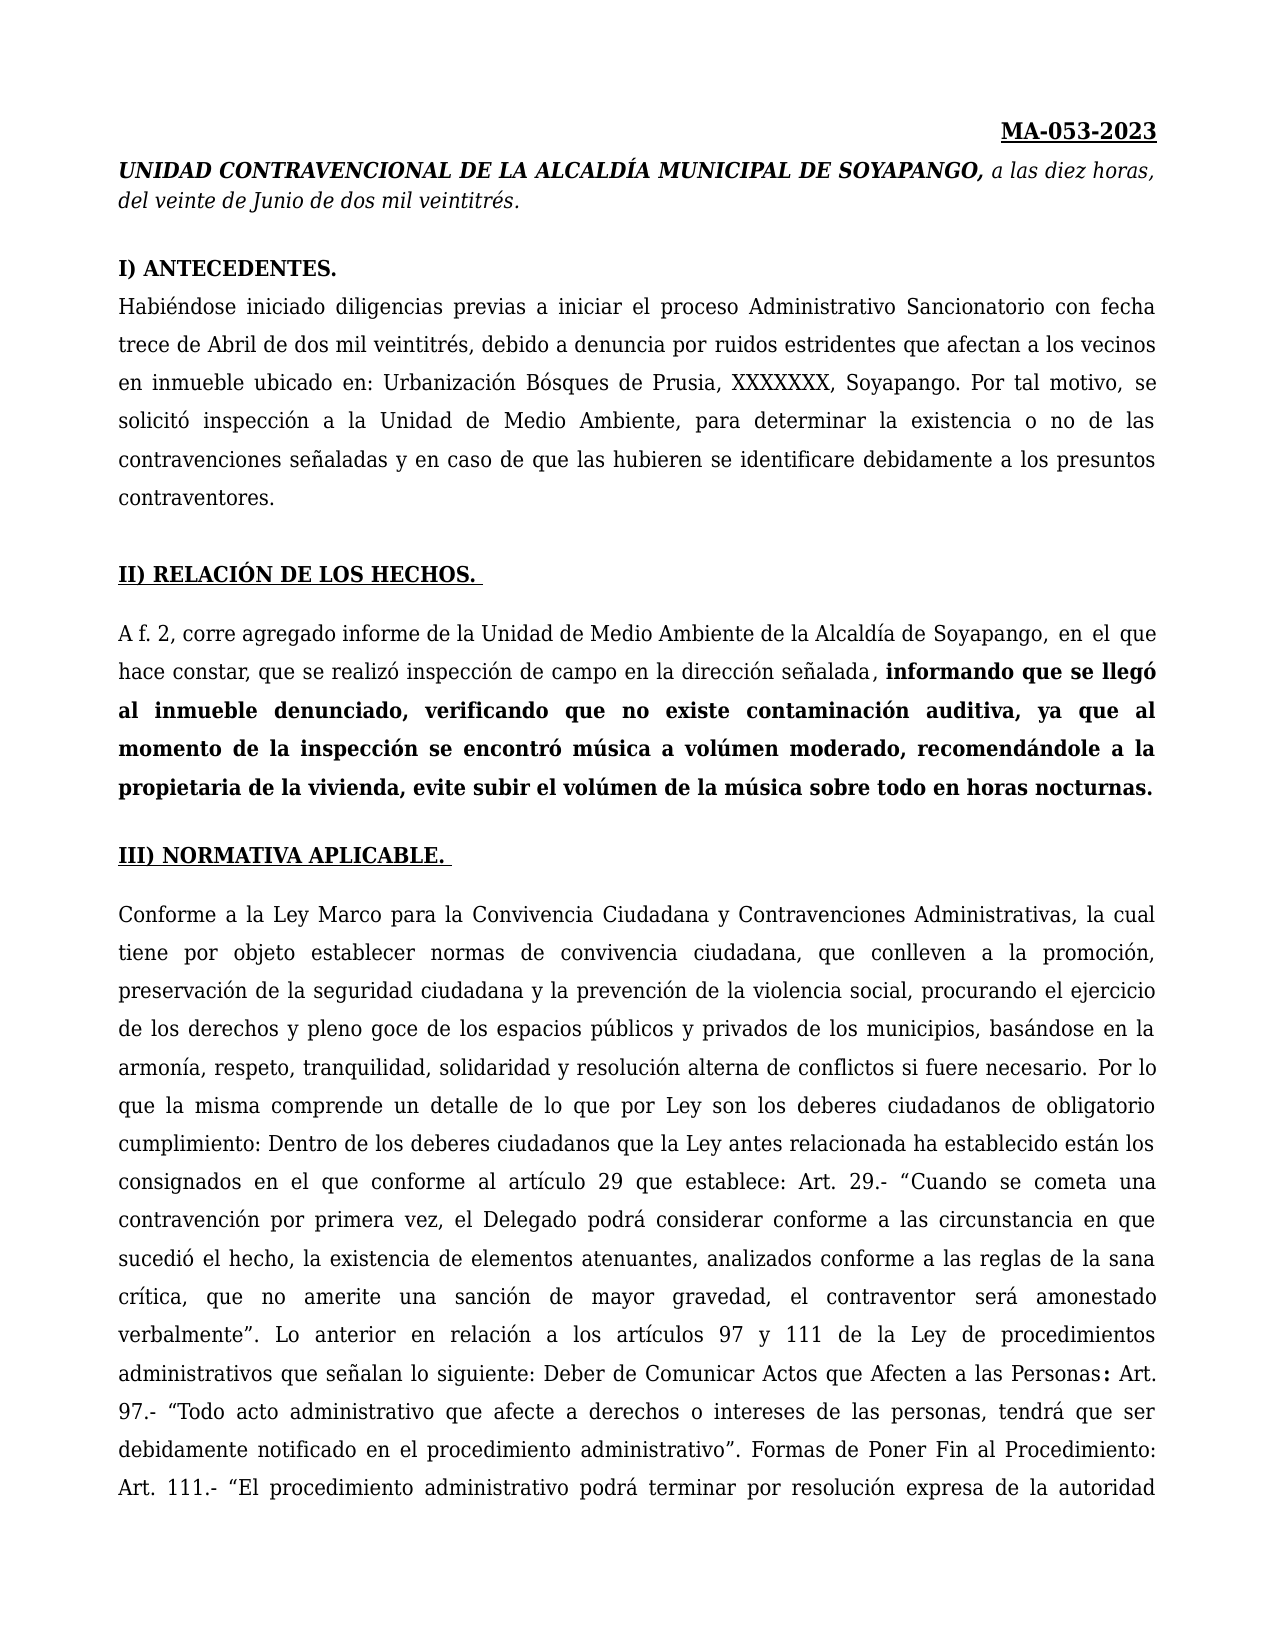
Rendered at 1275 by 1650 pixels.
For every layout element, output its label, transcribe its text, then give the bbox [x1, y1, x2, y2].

text II) RELACIÓN DE LOS HECHOS. [118, 562, 1157, 588]
text UNIDAD CONTRAVENCIONAL DE LA ALCALDÍA MUNICIPAL DE SOYAPANGO, a las diez horas, del veinte de Junio de dos mil veintitrés. [118, 158, 1157, 213]
text A f. 2, corre agregado informe de la Unidad de Medio Ambiente de la Alcaldía de Soyapango, en el que hace constar, que se realizó inspección de campo en la dirección señalada, informando que se llegó al inmueble denunciado, verificando que no existe contaminación auditiva, ya que al momento de la inspección se encontró música a volúmen moderado, recomendándole a la propietaria de la vivienda, evite subir el volúmen de la música sobre todo en horas nocturnas. [118, 621, 1157, 800]
text Conforme a la Ley Marco para la Convivencia Ciudadana y Contravenciones Administrativas, la cual tiene por objeto establecer normas de convivencia ciudadana, que conlleven a la promoción, preservación de la seguridad ciudadana y la prevención de la violencia social, procurando el ejercicio de los derechos y pleno goce de los espacios públicos y privados de los municipios, basándose en la armonía, respeto, tranquilidad, solidaridad y resolución alterna de conflictos si fuere necesario. Por lo que la misma comprende un detalle de lo que por Ley son los deberes ciudadanos de obligatorio cumplimiento: Dentro de los deberes ciudadanos que la Ley antes relacionada ha establecido están los consignados en el que conforme al artículo 29 que establece: Art. 29.- “Cuando se cometa una contravención por primera vez, el Delegado podrá considerar conforme a las circunstancia en que sucedió el hecho, la existencia de elementos atenuantes, analizados conforme a las reglas de la sana crítica, que no amerite una sanción de mayor gravedad, el contraventor será amonestado verbalmente”. Lo anterior en relación a los artículos 97 y 111 de la Ley de procedimientos administrativos que señalan lo siguiente: Deber de Comunicar Actos que Afecten a las Personas: Art. 97.- “Todo acto administrativo que afecte a derechos o intereses de las personas, tendrá que ser debidamente notificado en el procedimiento administrativo”. Formas de Poner Fin al Procedimiento: Art. 111.- “El procedimiento administrativo podrá terminar por resolución expresa de la autoridad [118, 902, 1157, 1501]
text I) ANTECEDENTES. [118, 255, 1157, 281]
text III) NORMATIVA APLICABLE. [118, 843, 1157, 868]
text MA-053-2023 [118, 118, 1157, 145]
text Habiéndose iniciado diligencias previas a iniciar el proceso Administrativo Sancionatorio con fecha trece de Abril de dos mil veintitrés, debido a denuncia por ruidos estridentes que afectan a los vecinos en inmueble ubicado en: Urbanización Bósques de Prusia, XXXXXXX, Soyapango. Por tal motivo, se solicitó inspección a la Unidad de Medio Ambiente, para determinar la existencia o no de las contravenciones señaladas y en caso de que las hubieren se identificare debidamente a los presuntos contraventores. [118, 294, 1157, 511]
